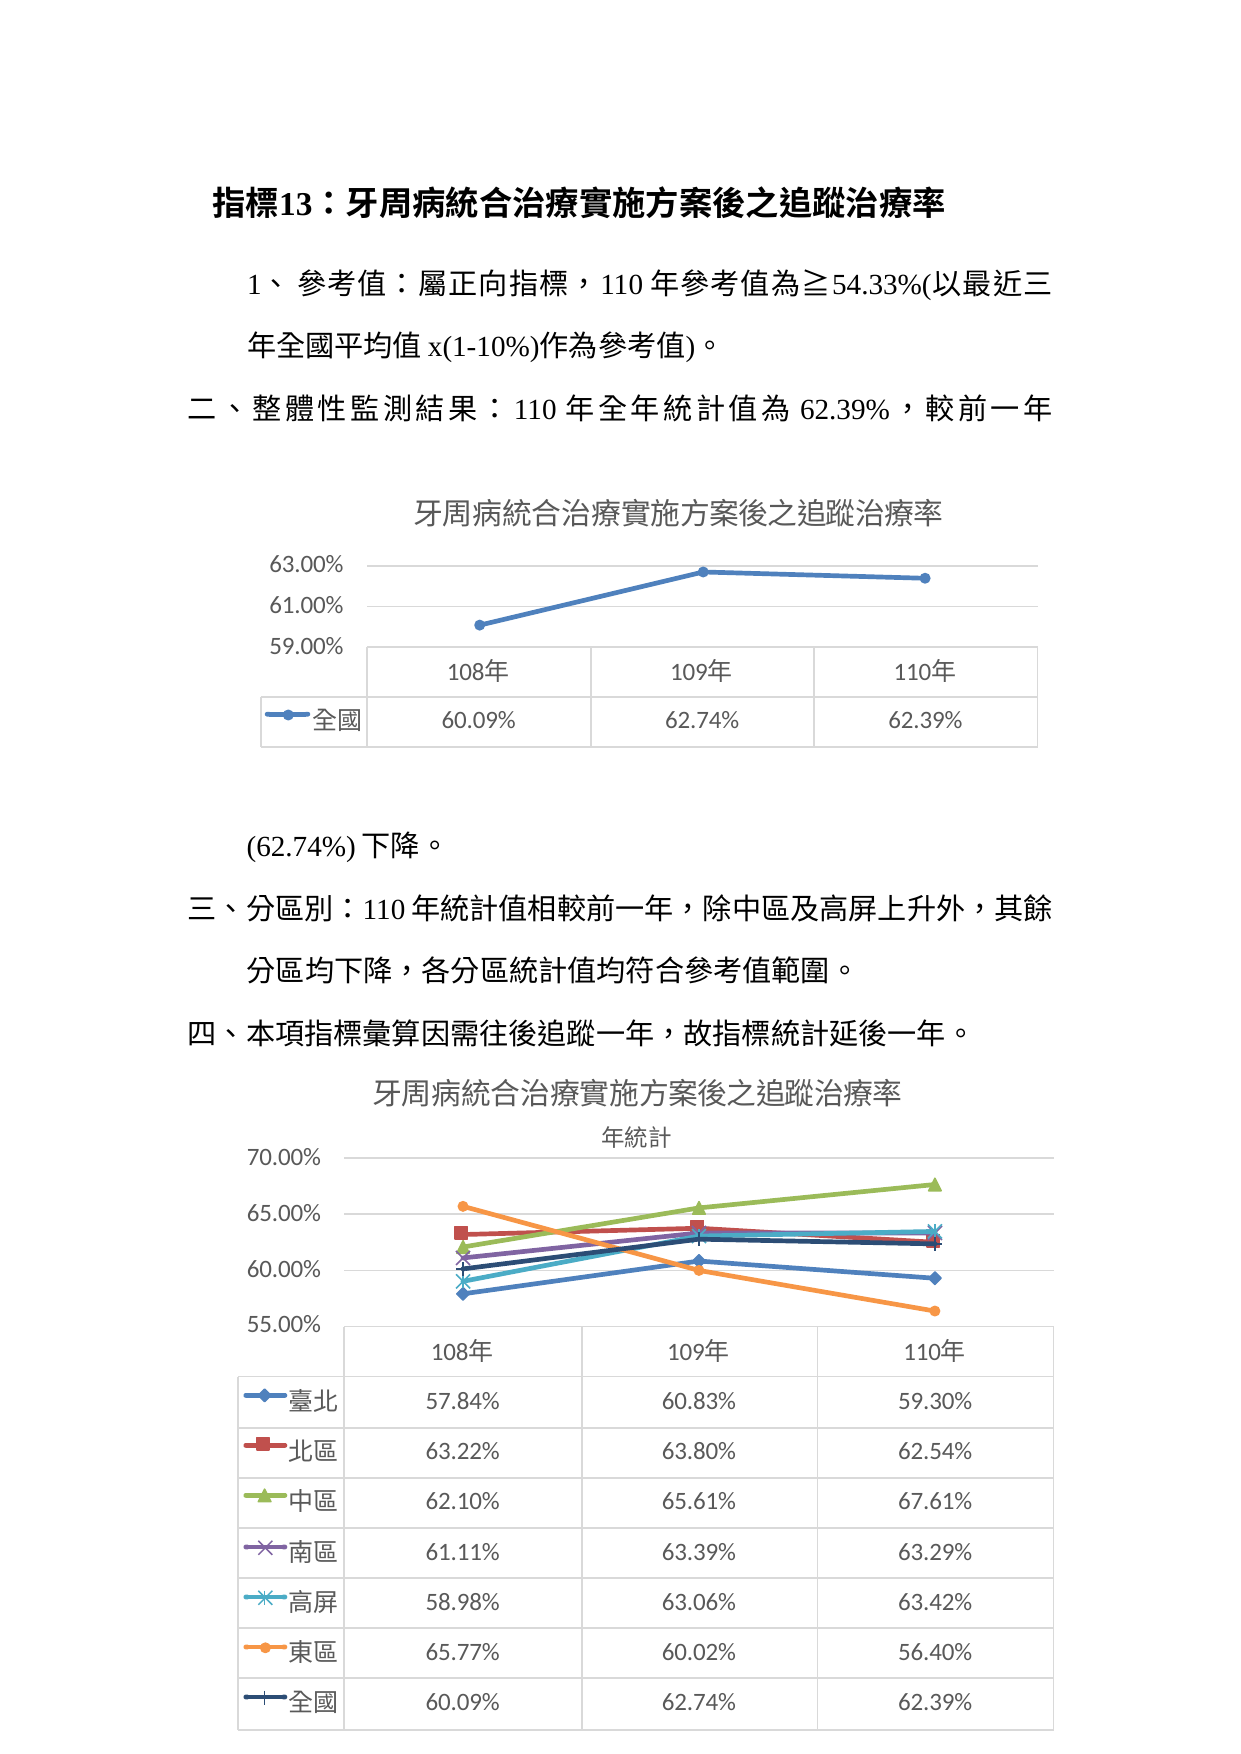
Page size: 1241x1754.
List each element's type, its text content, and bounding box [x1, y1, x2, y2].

subtitle 指標13：牙周病統合治療實施方案後之追蹤治療率 [212, 159, 1053, 221]
text 三、分區別：110年統計值相較前一年，除中區及高屏上升外，其餘分區均下降，各分區統計值均符合參考值範圍。 [187, 865, 1053, 990]
list 參考值：屬正向指標，110年參考值為≧54.33%(以最近三年全國平均值x(1-10%)作為參考值)。 [247, 240, 1053, 365]
text 二、整體性監測結果：110年全年統計值為62.39%，較前一年(62.74%) 下降。 [187, 365, 1053, 865]
text 四、本項指標彙算因需往後追蹤一年，故指標統計延後一年。 [187, 990, 1053, 1052]
